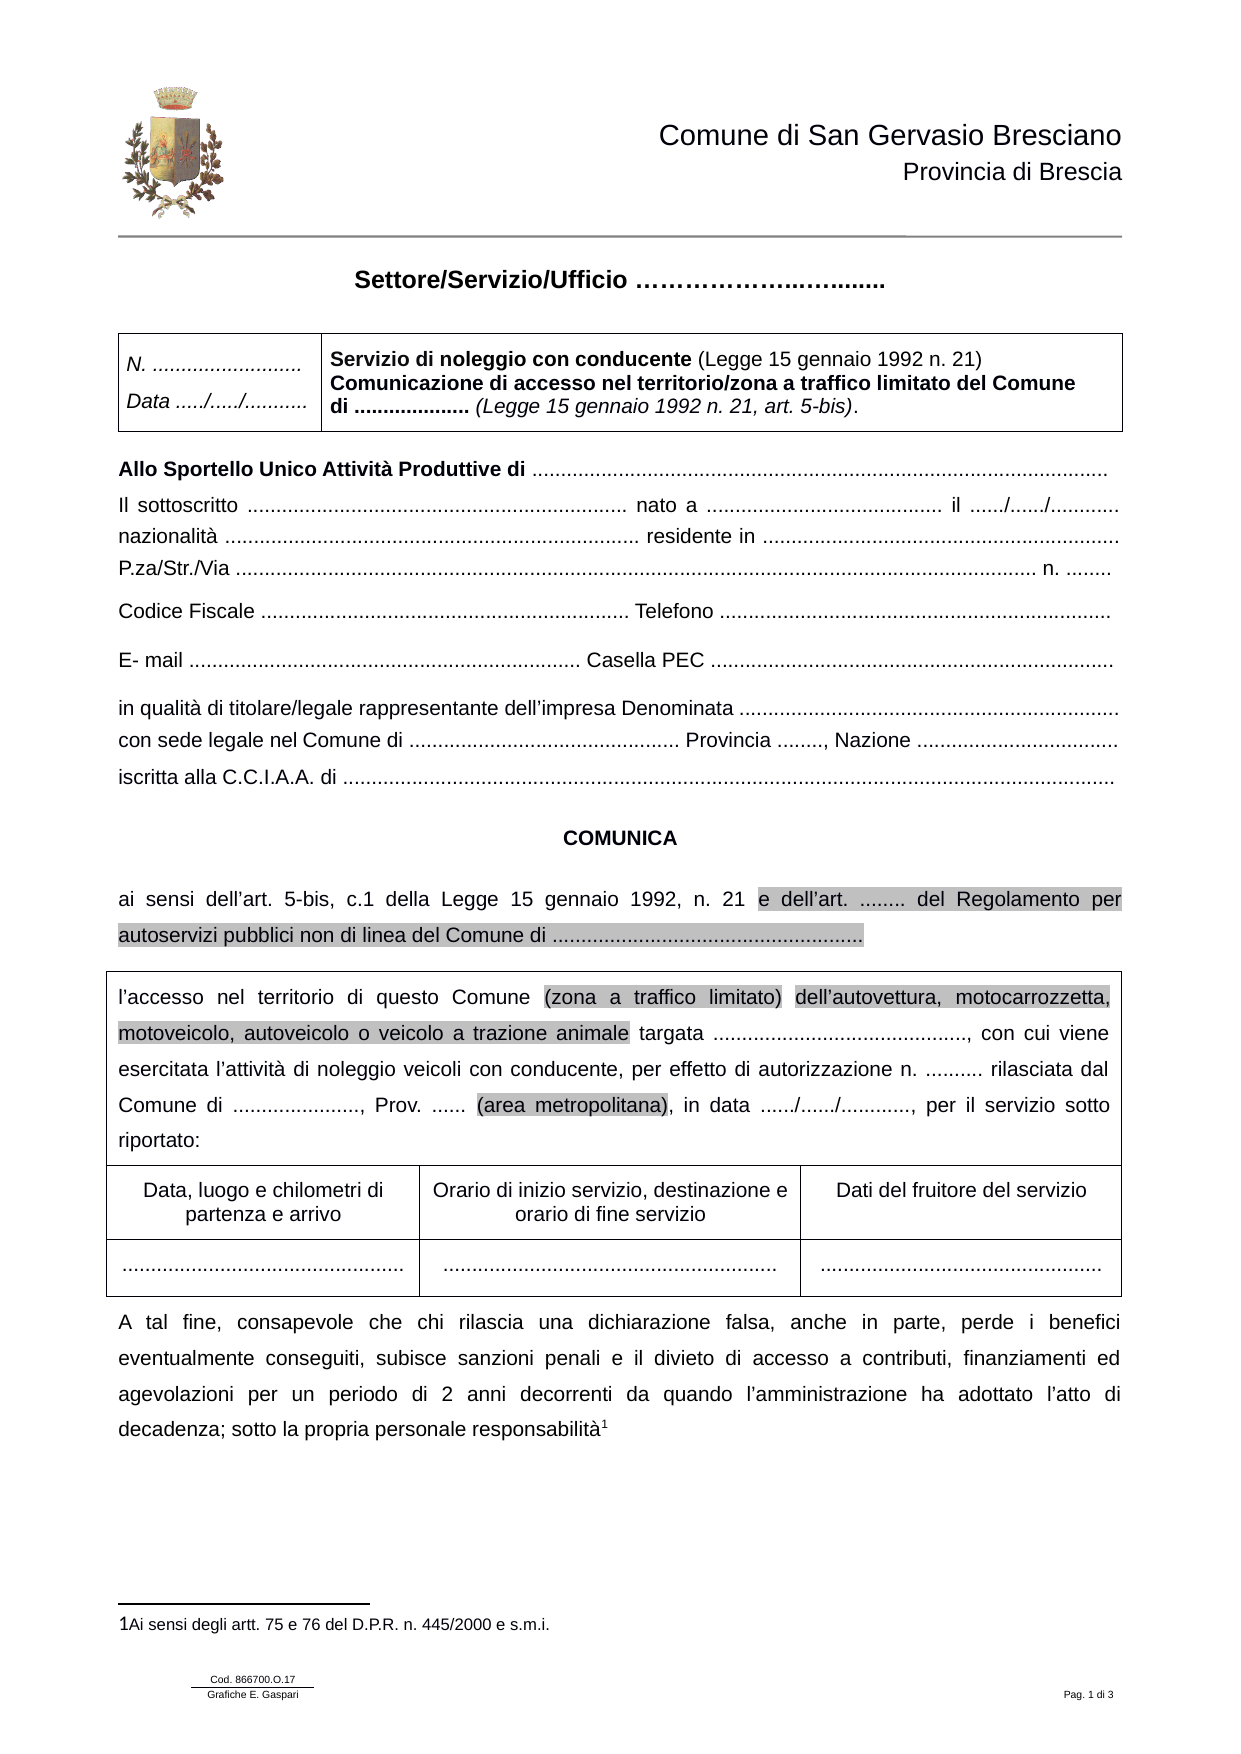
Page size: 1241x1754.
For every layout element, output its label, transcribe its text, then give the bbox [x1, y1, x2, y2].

text COMUNICA [118, 826, 1122, 850]
table_cell ................................................. [801, 1240, 1121, 1296]
text Codice Fiscale ................................................................ Telefono .................................................................... [118, 599, 1122, 623]
table_cell .......................................................... [420, 1240, 800, 1296]
text Settore/Servizio/Ufficio ………………...…........ [118, 265, 1122, 293]
table_cell Data, luogo e chilometri di partenza e arrivo [107, 1166, 419, 1239]
text ai sensi dell’art. 5-bis, c.1 della Legge 15 gennaio 1992, n. 21 e dell’art. ........ del Regolamento per autoservizi pubblici non di linea del Comune di ...................................................... [118, 887, 1122, 947]
table_cell Orario di inizio servizio, destinazione e orario di fine servizio [420, 1166, 800, 1239]
table_header N. .......................... Data ...../...../........... [119, 334, 321, 431]
table_cell Dati del fruitore del servizio [801, 1166, 1121, 1239]
picture [122, 87, 224, 219]
table_header l’accesso nel territorio di questo Comune (zona a traffico limitato) dell’autovettura, motocarrozzetta, motoveicolo, autoveicolo o veicolo a trazione animale targata ............................................, con cui viene esercitata l’attività di noleggio veicoli con conducente, per effetto di autorizzazione n. .......... rilasciata dal Comune di ......................, Prov. ...... (area metropolitana), in data ....../....../............, per il servizio sotto riportato: [107, 972, 1121, 1165]
text Comune di San Gervasio Bresciano [224, 118, 1122, 152]
text Allo Sportello Unico Attività Produttive di .................................................................................................... [118, 457, 1122, 481]
text con sede legale nel Comune di ............................................... Provincia ........, Nazione ................................... [118, 728, 1122, 752]
text E- mail .................................................................... Casella PEC ...................................................................... [118, 648, 1122, 672]
text A tal fine, consapevole che chi rilascia una dichiarazione falsa, anche in parte, perde i benefici eventualmente conseguiti, subisce sanzioni penali e il divieto di accesso a contributi, finanziamenti ed agevolazioni per un periodo di 2 anni decorrenti da quando l’amministrazione ha adottato l’atto di decadenza; sotto la propria personale responsabilità [118, 1309, 1122, 1441]
text Ai sensi degli artt. 75 e 76 del D.P.R. n. 445/2000 e s.m.i. [118, 1610, 1122, 1636]
text Provincia di Brescia [224, 157, 1122, 185]
text in qualità di titolare/legale rappresentante dell’impresa Denominata .................................................................. [118, 696, 1122, 720]
text iscritta alla C.C.I.A.A. di ...................................................................................................................................... [118, 765, 1122, 789]
table_cell ................................................. [107, 1240, 419, 1296]
table_header Servizio di noleggio con conducente (Legge 15 gennaio 1992 n. 21) Comunicazione di accesso nel territorio/zona a traffico limitato del Comune di .................... (Legge 15 gennaio 1992 n. 21, art. 5-bis). [322, 334, 1122, 431]
text Il sottoscritto .................................................................. nato a ......................................... il ....../....../............ nazionalità ........................................................................ residente in .............................................................. P.za/Str./Via ........................................................................................................................................... n. ........ [118, 493, 1122, 579]
